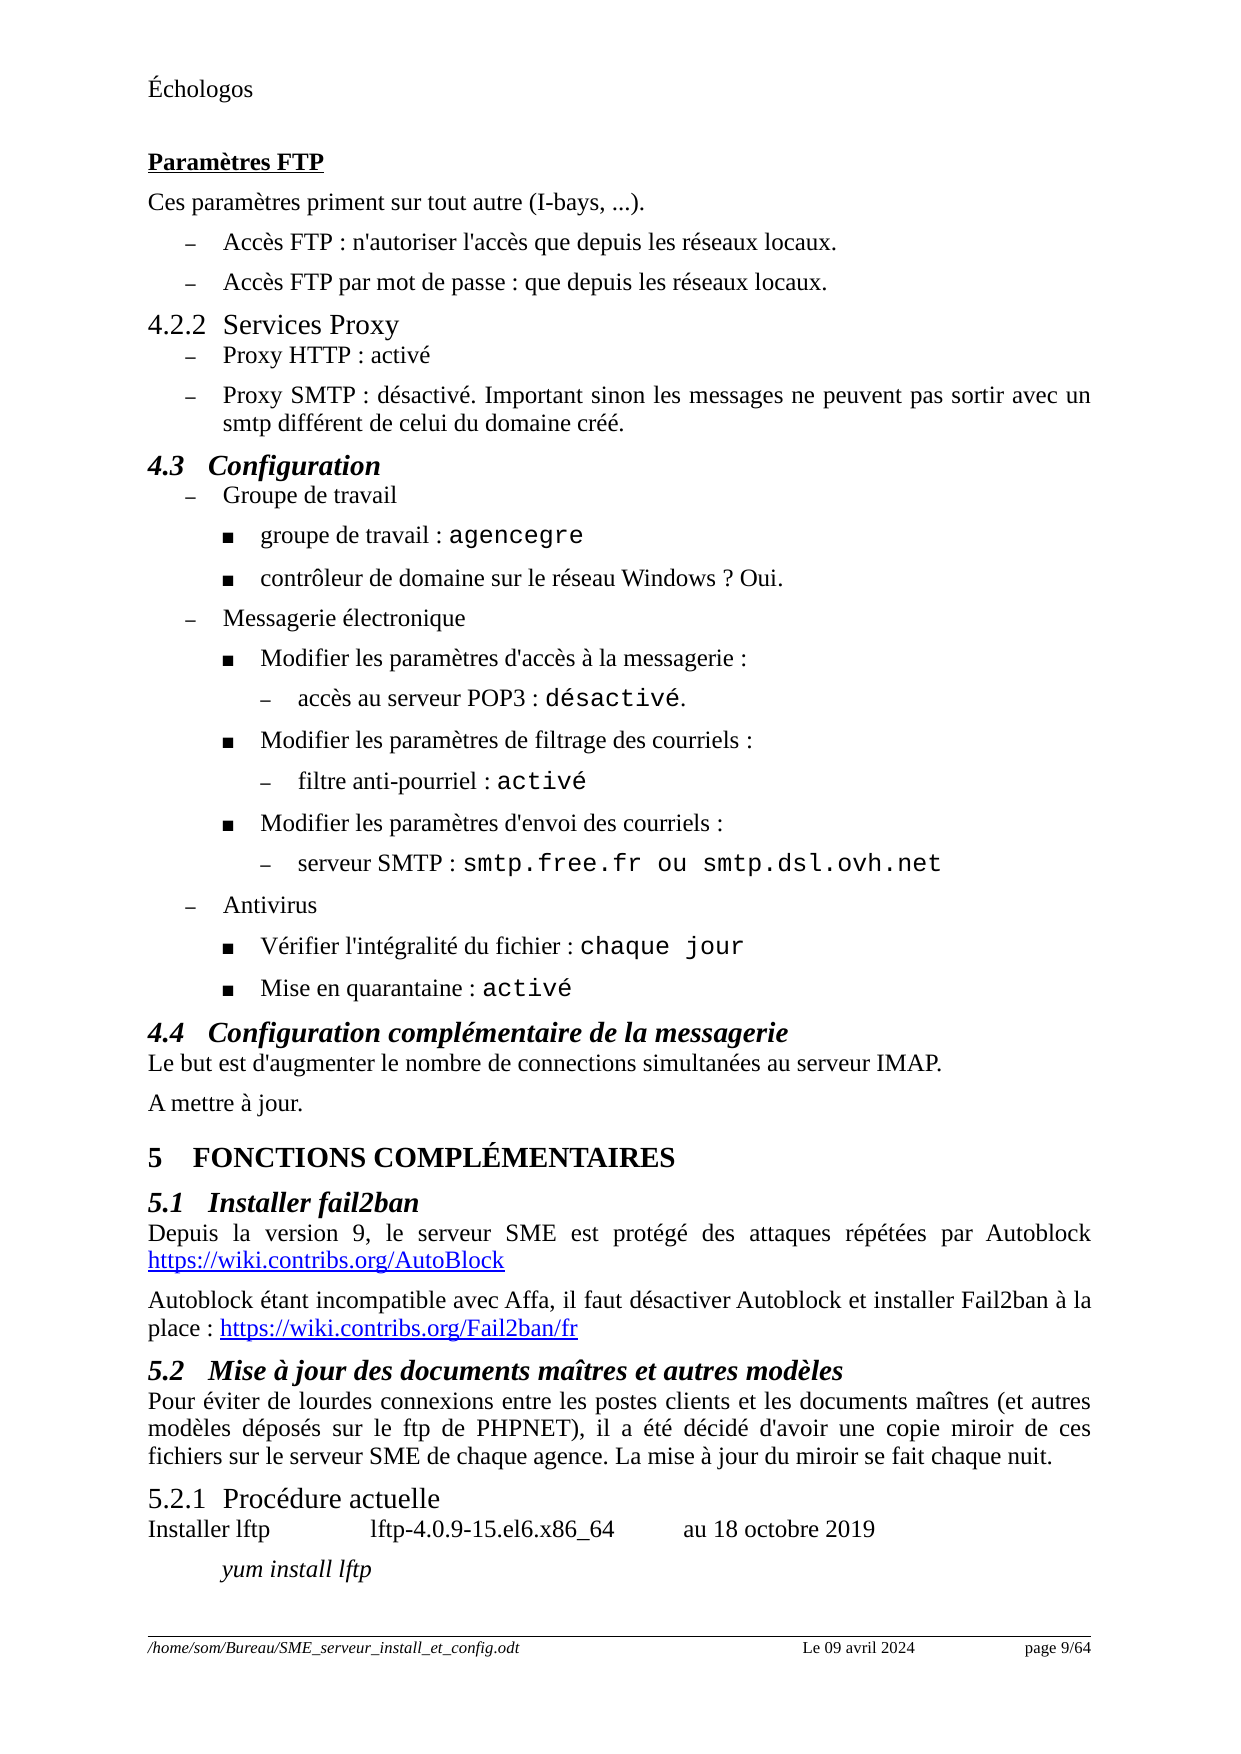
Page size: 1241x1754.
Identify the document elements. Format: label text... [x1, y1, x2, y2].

subtitle Installer fail2ban [148, 1186, 1092, 1219]
subtitle Configuration complémentaire de la messagerie [148, 1016, 1092, 1049]
list Vérifier l'intégralité du fichier : chaque jour [223, 932, 1092, 962]
text Depuis la version 9, le serveur SME est protégé des attaques répétées par Autoblock https://wiki.contribs.org/AutoBlock [148, 1219, 1092, 1274]
subtitle Fonctions complémentaires [148, 1142, 1092, 1174]
list Groupe de travail [185, 481, 1092, 509]
text A mettre à jour. [148, 1089, 1092, 1117]
list groupe de travail : agencegre [223, 521, 1092, 551]
subtitle Services Proxy [148, 308, 1092, 341]
list Modifier les paramètres d'accès à la messagerie : [223, 644, 1092, 672]
list serveur SMTP : smtp.free.fr ou smtp.dsl.ovh.net [260, 849, 1092, 879]
subtitle Mise à jour des documents maîtres et autres modèles [148, 1354, 1092, 1387]
list Modifier les paramètres d'envoi des courriels : [223, 809, 1092, 837]
list Accès FTP : n'autoriser l'accès que depuis les réseaux locaux. [185, 228, 1092, 256]
list Proxy HTTP : activé [185, 341, 1092, 368]
list Antivirus [185, 892, 1092, 919]
text Pour éviter de lourdes connexions entre les postes clients et les documents maîtres (et autres modèles déposés sur le ftp de PHPNET), il a été décidé d'avoir une copie miroir de ces fichiers sur le serveur SME de chaque agence. La mise à jour du miroir se fait chaque nuit. [148, 1387, 1092, 1470]
list Messagerie électronique [185, 604, 1092, 632]
subtitle Procédure actuelle [148, 1482, 1092, 1515]
list accès au serveur POP3 : désactivé. [260, 684, 1092, 714]
list Mise en quarantaine : activé [223, 974, 1092, 1004]
text yum install lftp [148, 1555, 1092, 1583]
list Modifier les paramètres de filtrage des courriels : [223, 727, 1092, 754]
subtitle Configuration [148, 449, 1092, 481]
text Installer lftp lftp-4.0.9-15.el6.x86_64 au 18 octobre 2019 [148, 1515, 1092, 1542]
list contrôleur de domaine sur le réseau Windows ? Oui. [223, 564, 1092, 591]
text Le but est d'augmenter le nombre de connections simultanées au serveur IMAP. [148, 1049, 1092, 1076]
text Autoblock étant incompatible avec Affa, il faut désactiver Autoblock et installer Fail2ban à la place : https://wiki.contribs.org/Fail2ban/fr [148, 1287, 1092, 1342]
text Paramètres FTP [148, 148, 1092, 175]
list filtre anti-pourriel : activé [260, 767, 1092, 797]
list Accès FTP par mot de passe : que depuis les réseaux locaux. [185, 268, 1092, 296]
text Ces paramètres priment sur tout autre (I-bays, ...). [148, 188, 1092, 216]
list Proxy SMTP : désactivé. Important sinon les messages ne peuvent pas sortir avec un smtp différent de celui du domaine créé. [185, 381, 1092, 436]
